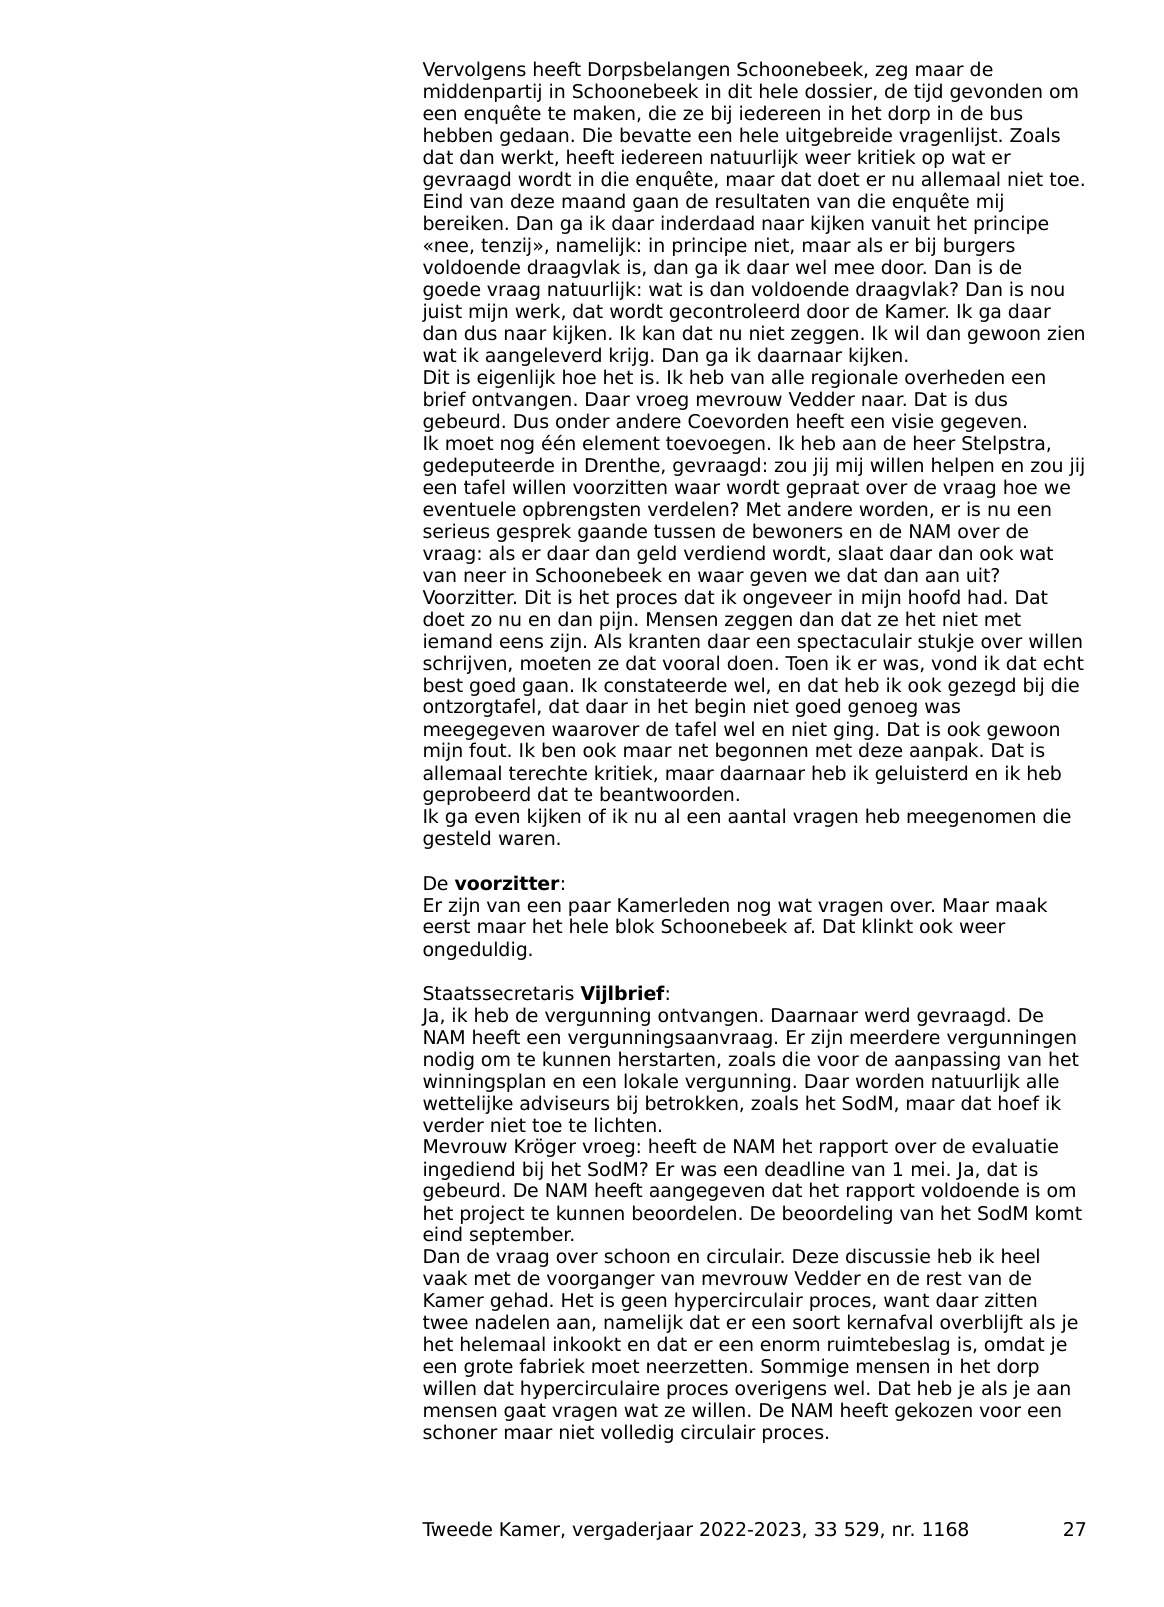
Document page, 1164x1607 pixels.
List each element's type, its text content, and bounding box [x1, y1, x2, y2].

text Mevrouw Kröger vroeg: heeft de NAM het rapport over de evaluatie ingediend bij het SodM? Er was een deadline van 1 mei. Ja, dat is gebeurd. De NAM heeft aangegeven dat het rapport voldoende is om het project te kunnen beoordelen. De beoordeling van het SodM komt eind september. [422, 1136, 1087, 1246]
text Ja, ik heb de vergunning ontvangen. Daarnaar werd gevraagd. De NAM heeft een vergunningsaanvraag. Er zijn meerdere vergunningen nodig om te kunnen herstarten, zoals die voor de aanpassing van het winningsplan en een lokale vergunning. Daar worden natuurlijk alle wettelijke adviseurs bij betrokken, zoals het SodM, maar dat hoef ik verder niet toe te lichten. [422, 1004, 1087, 1136]
text Er zijn van een paar Kamerleden nog wat vragen over. Maar maak eerst maar het hele blok Schoonebeek af. Dat klinkt ook weer ongeduldig. [422, 894, 1087, 960]
text Ik ga even kijken of ik nu al een aantal vragen heb meegenomen die gesteld waren. [422, 806, 1087, 850]
text Staatssecretaris Vijlbrief: [422, 983, 1087, 1004]
text Ik moet nog één element toevoegen. Ik heb aan de heer Stelpstra, gedeputeerde in Drenthe, gevraagd: zou jij mij willen helpen en zou jij een tafel willen voorzitten waar wordt gepraat over de vraag hoe we eventuele opbrengsten verdelen? Met andere worden, er is nu een serieus gesprek gaande tussen de bewoners en de NAM over de vraag: als er daar dan geld verdiend wordt, slaat daar dan ook wat van neer in Schoonebeek en waar geven we dat dan aan uit? [422, 433, 1087, 587]
text Dan de vraag over schoon en circulair. Deze discussie heb ik heel vaak met de voorganger van mevrouw Vedder en de rest van de Kamer gehad. Het is geen hypercirculair proces, want daar zitten twee nadelen aan, namelijk dat er een soort kernafval overblijft als je het helemaal inkookt en dat er een enorm ruimtebeslag is, omdat je een grote fabriek moet neerzetten. Sommige mensen in het dorp willen dat hypercirculaire proces overigens wel. Dat heb je als je aan mensen gaat vragen wat ze willen. De NAM heeft gekozen voor een schoner maar niet volledig circulair proces. [422, 1246, 1087, 1444]
text Voorzitter. Dit is het proces dat ik ongeveer in mijn hoofd had. Dat doet zo nu en dan pijn. Mensen zeggen dan dat ze het niet met iemand eens zijn. Als kranten daar een spectaculair stukje over willen schrijven, moeten ze dat vooral doen. Toen ik er was, vond ik dat echt best goed gaan. Ik constateerde wel, en dat heb ik ook gezegd bij die ontzorgtafel, dat daar in het begin niet goed genoeg was meegegeven waarover de tafel wel en niet ging. Dat is ook gewoon mijn fout. Ik ben ook maar net begonnen met deze aanpak. Dat is allemaal terechte kritiek, maar daarnaar heb ik geluisterd en ik heb geprobeerd dat te beantwoorden. [422, 587, 1087, 806]
text Dit is eigenlijk hoe het is. Ik heb van alle regionale overheden een brief ontvangen. Daar vroeg mevrouw Vedder naar. Dat is dus gebeurd. Dus onder andere Coevorden heeft een visie gegeven. [422, 367, 1087, 433]
text De voorzitter: [422, 872, 1087, 894]
text Vervolgens heeft Dorpsbelangen Schoonebeek, zeg maar de middenpartij in Schoonebeek in dit hele dossier, de tijd gevonden om een enquête te maken, die ze bij iedereen in het dorp in de bus hebben gedaan. Die bevatte een hele uitgebreide vragenlijst. Zoals dat dan werkt, heeft iedereen natuurlijk weer kritiek op wat er gevraagd wordt in die enquête, maar dat doet er nu allemaal niet toe. Eind van deze maand gaan de resultaten van die enquête mij bereiken. Dan ga ik daar inderdaad naar kijken vanuit het principe «nee, tenzij», namelijk: in principe niet, maar als er bij burgers voldoende draagvlak is, dan ga ik daar wel mee door. Dan is de goede vraag natuurlijk: wat is dan voldoende draagvlak? Dan is nou juist mijn werk, dat wordt gecontroleerd door de Kamer. Ik ga daar dan dus naar kijken. Ik kan dat nu niet zeggen. Ik wil dan gewoon zien wat ik aangeleverd krijg. Dan ga ik daarnaar kijken. [422, 59, 1087, 367]
